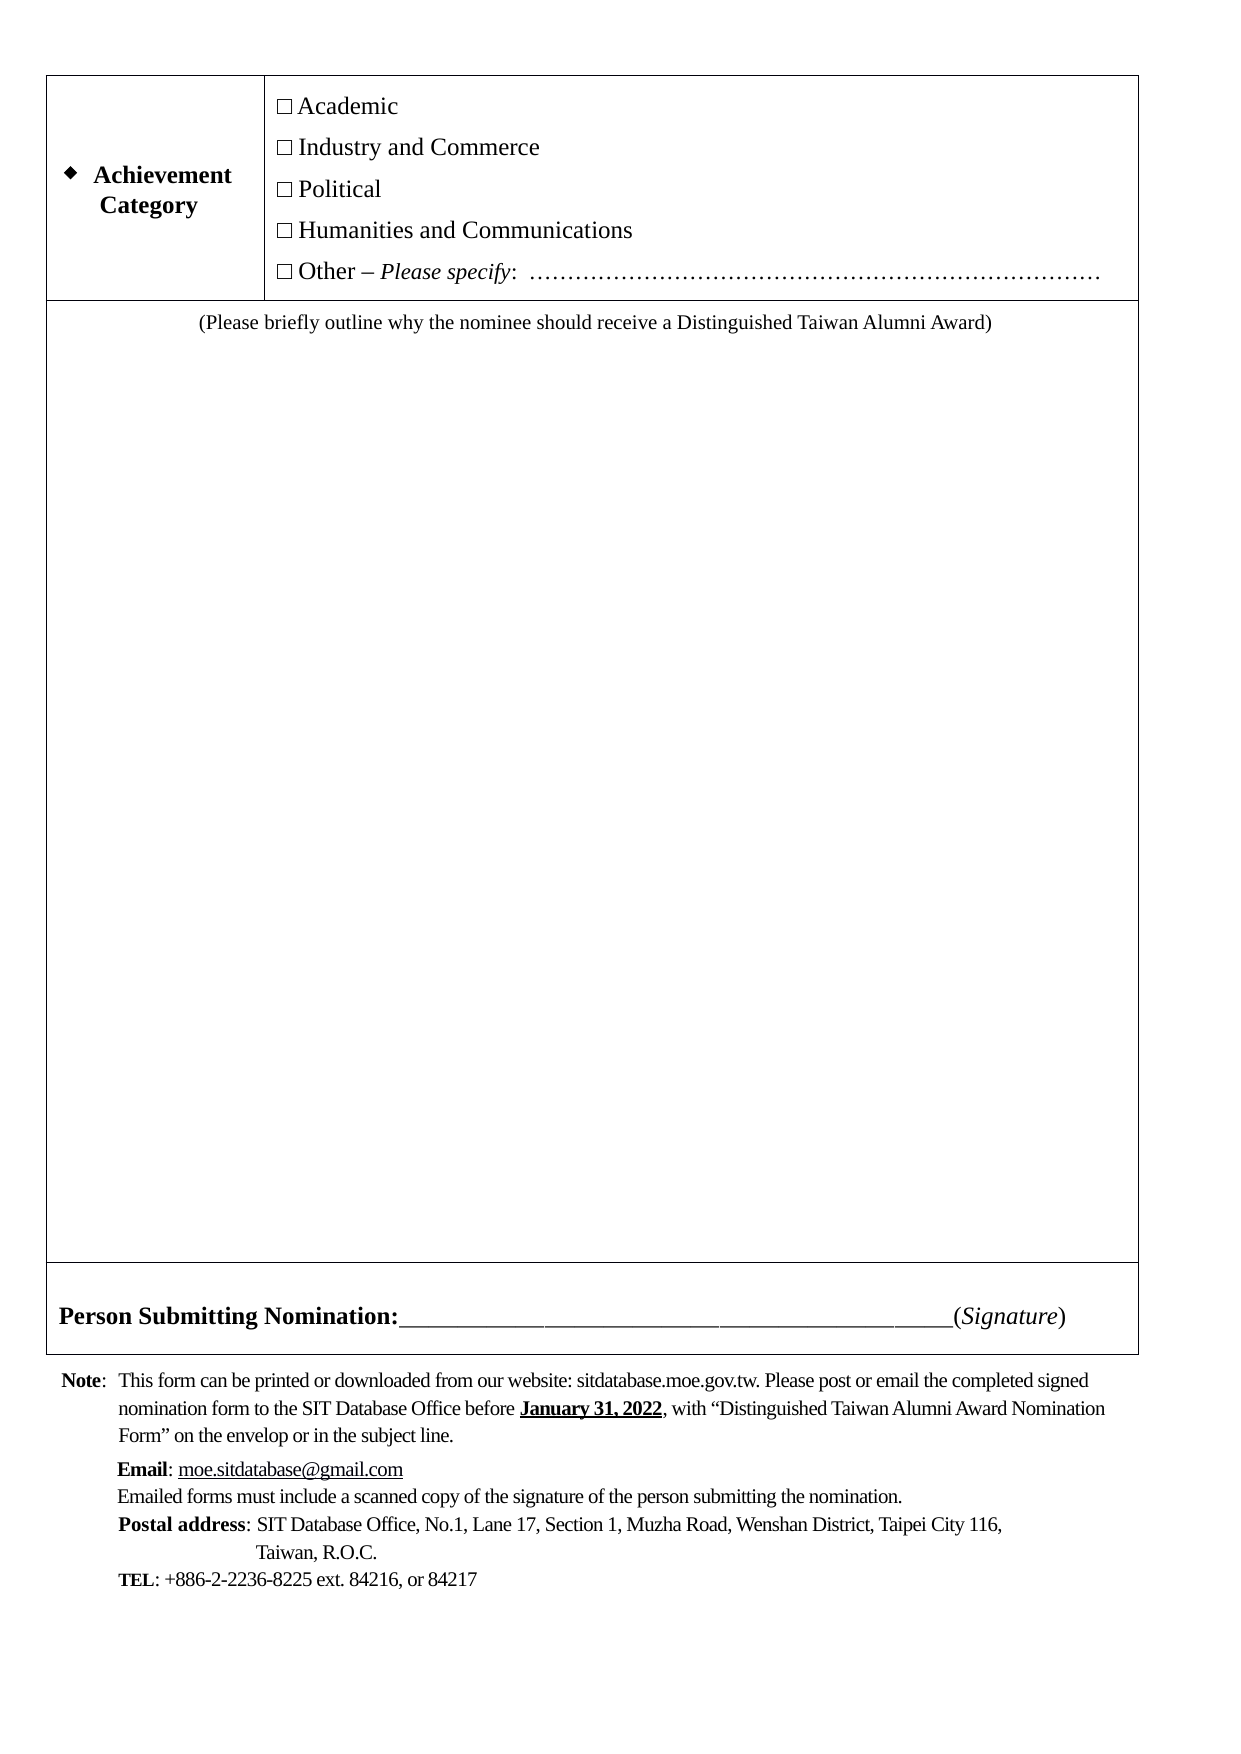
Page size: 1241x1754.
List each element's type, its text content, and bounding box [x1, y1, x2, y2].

table_cell (Please briefly outline why the nominee should receive a Distinguished Taiwan Alumni Award) [47, 301, 1138, 1262]
text Taiwan, R.O.C. [256, 1540, 1122, 1564]
table_cell  Achievement Category [47, 76, 264, 300]
text Postal address: SIT Database Office, No.1, Lane 17, Section 1, Muzha Road, Wenshan District, Taipei City 116, [118, 1512, 1122, 1536]
text TEL: +886-2-2236-8225 ext. 84216, or 84217 [118, 1567, 1122, 1591]
text Emailed forms must include a scanned copy of the signature of the person submitting the nomination. [117, 1484, 1122, 1508]
table_cell □ Academic □ Industry and Commerce □ Political □ Humanities and Communications □ Other – Please specify: ………………………………………………………………… [265, 76, 1138, 300]
table_cell Person Submitting Nomination:＿＿＿＿＿＿＿＿＿＿＿＿＿＿＿＿＿＿＿(Signature) [47, 1263, 1138, 1354]
text Email: moe.sitdatabase@gmail.com [117, 1457, 1122, 1481]
text Note: This form can be printed or downloaded from our website: sitdatabase.moe.gov.tw. Please post or email the completed signed nomination form to the SIT Database Office before January 31, 2022, with “Distinguished Taiwan Alumni Award Nomination Form” on the envelop or in the subject line. [61, 1368, 1122, 1447]
